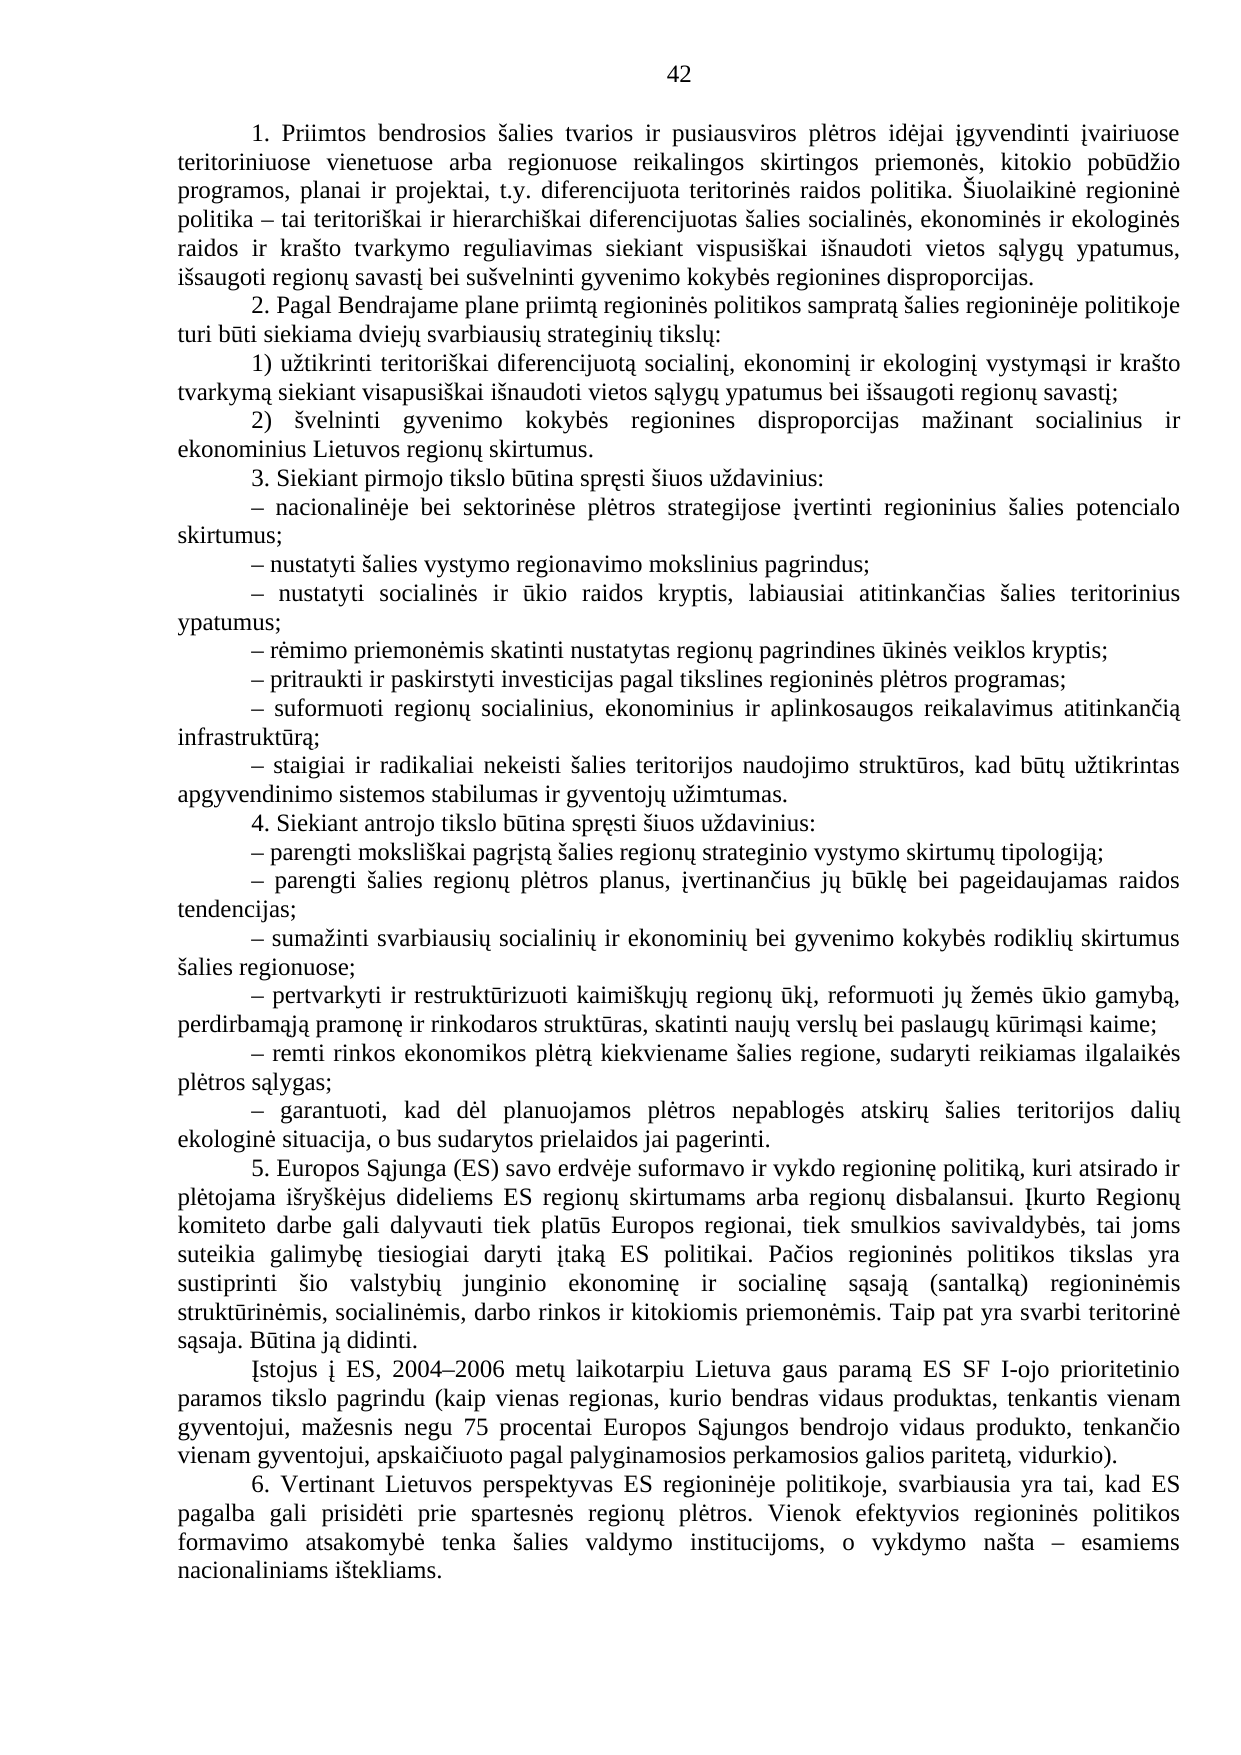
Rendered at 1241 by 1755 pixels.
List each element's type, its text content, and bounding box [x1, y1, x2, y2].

text 2) švelninti gyvenimo kokybės regionines disproporcijas mažinant socialinius ir ekonominius Lietuvos regionų skirtumus. [177, 406, 1181, 463]
text – sumažinti svarbiausių socialinių ir ekonominių bei gyvenimo kokybės rodiklių skirtumus šalies regionuose; [177, 923, 1181, 981]
text – staigiai ir radikaliai nekeisti šalies teritorijos naudojimo struktūros, kad būtų užtikrintas apgyvendinimo sistemos stabilumas ir gyventojų užimtumas. [177, 751, 1181, 808]
text – parengti moksliškai pagrįstą šalies regionų strateginio vystymo skirtumų tipologiją; [177, 837, 1181, 866]
text – rėmimo priemonėmis skatinti nustatytas regionų pagrindines ūkinės veiklos kryptis; [177, 636, 1181, 664]
text 1) užtikrinti teritoriškai diferencijuotą socialinį, ekonominį ir ekologinį vystymąsi ir krašto tvarkymą siekiant visapusiškai išnaudoti vietos sąlygų ypatumus bei išsaugoti regionų savastį; [177, 348, 1181, 406]
text 1. Priimtos bendrosios šalies tvarios ir pusiausviros plėtros idėjai įgyvendinti įvairiuose teritoriniuose vienetuose arba regionuose reikalingos skirtingos priemonės, kitokio pobūdžio programos, planai ir projektai, t.y. diferencijuota teritorinės raidos politika. Šiuolaikinė regioninė politika – tai teritoriškai ir hierarchiškai diferencijuotas šalies socialinės, ekonominės ir ekologinės raidos ir krašto tvarkymo reguliavimas siekiant vispusiškai išnaudoti vietos sąlygų ypatumus, išsaugoti regionų savastį bei sušvelninti gyvenimo kokybės regionines disproporcijas. [177, 118, 1181, 291]
text Įstojus į ES, 2004–2006 metų laikotarpiu Lietuva gaus paramą ES SF I-ojo prioritetinio paramos tikslo pagrindu (kaip vienas regionas, kurio bendras vidaus produktas, tenkantis vienam gyventojui, mažesnis negu 75 procentai Europos Sąjungos bendrojo vidaus produkto, tenkančio vienam gyventojui, apskaičiuoto pagal palyginamosios perkamosios galios paritetą, vidurkio). [177, 1354, 1181, 1469]
text – pritraukti ir paskirstyti investicijas pagal tikslines regioninės plėtros programas; [177, 664, 1181, 693]
text 6. Vertinant Lietuvos perspektyvas ES regioninėje politikoje, svarbiausia yra tai, kad ES pagalba gali prisidėti prie spartesnės regionų plėtros. Vienok efektyvios regioninės politikos formavimo atsakomybė tenka šalies valdymo institucijoms, o vykdymo našta – esamiems nacionaliniams ištekliams. [177, 1469, 1181, 1584]
text 5. Europos Sąjunga (ES) savo erdvėje suformavo ir vykdo regioninę politiką, kuri atsirado ir plėtojama išryškėjus dideliems ES regionų skirtumams arba regionų disbalansui. Įkurto Regionų komiteto darbe gali dalyvauti tiek platūs Europos regionai, tiek smulkios savivaldybės, tai joms suteikia galimybę tiesiogiai daryti įtaką ES politikai. Pačios regioninės politikos tikslas yra sustiprinti šio valstybių junginio ekonominę ir socialinę sąsają (santalką) regioninėmis struktūrinėmis, socialinėmis, darbo rinkos ir kitokiomis priemonėmis. Taip pat yra svarbi teritorinė sąsaja. Būtina ją didinti. [177, 1153, 1181, 1354]
text – suformuoti regionų socialinius, ekonominius ir aplinkosaugos reikalavimus atitinkančią infrastruktūrą; [177, 693, 1181, 751]
text 3. Siekiant pirmojo tikslo būtina spręsti šiuos uždavinius: [177, 463, 1181, 492]
text – parengti šalies regionų plėtros planus, įvertinančius jų būklę bei pageidaujamas raidos tendencijas; [177, 866, 1181, 923]
text 4. Siekiant antrojo tikslo būtina spręsti šiuos uždavinius: [177, 808, 1181, 837]
text – nustatyti socialinės ir ūkio raidos kryptis, labiausiai atitinkančias šalies teritorinius ypatumus; [177, 578, 1181, 636]
text 2. Pagal Bendrajame plane priimtą regioninės politikos sampratą šalies regioninėje politikoje turi būti siekiama dviejų svarbiausių strateginių tikslų: [177, 291, 1181, 348]
text – nacionalinėje bei sektorinėse plėtros strategijose įvertinti regioninius šalies potencialo skirtumus; [177, 492, 1181, 549]
text – garantuoti, kad dėl planuojamos plėtros nepablogės atskirų šalies teritorijos dalių ekologinė situacija, o bus sudarytos prielaidos jai pagerinti. [177, 1096, 1181, 1153]
text – pertvarkyti ir restruktūrizuoti kaimiškųjų regionų ūkį, reformuoti jų žemės ūkio gamybą, perdirbamąją pramonę ir rinkodaros struktūras, skatinti naujų verslų bei paslaugų kūrimąsi kaime; [177, 981, 1181, 1038]
text – nustatyti šalies vystymo regionavimo mokslinius pagrindus; [177, 549, 1181, 578]
text – remti rinkos ekonomikos plėtrą kiekviename šalies regione, sudaryti reikiamas ilgalaikės plėtros sąlygas; [177, 1038, 1181, 1096]
